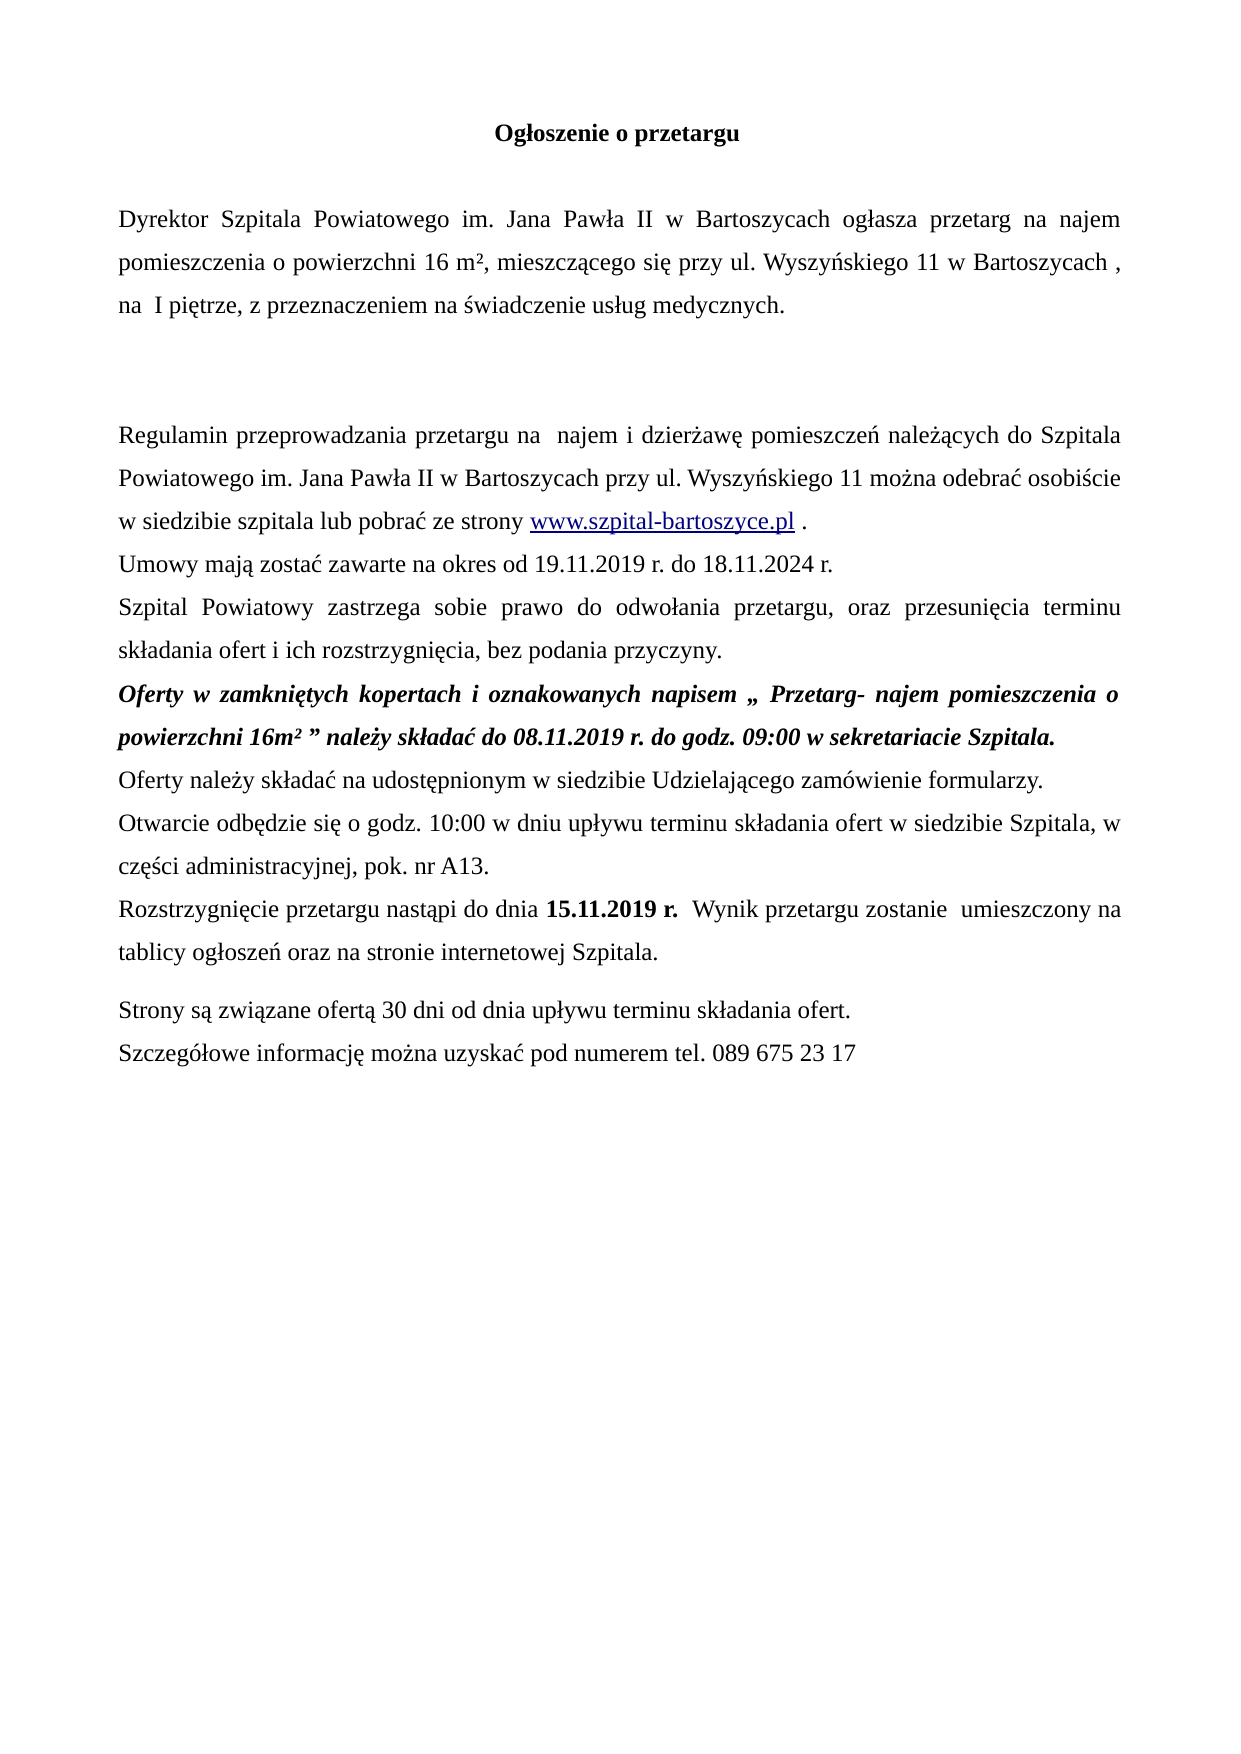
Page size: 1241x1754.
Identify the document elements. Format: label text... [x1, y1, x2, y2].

text Dyrektor Szpitala Powiatowego im. Jana Pawła II w Bartoszycach ogłasza przetarg na najem pomieszczenia o powierzchni 16 m², mieszczącego się przy ul. Wyszyńskiego 11 w Bartoszycach , na I piętrze, z przeznaczeniem na świadczenie usług medycznych. [118, 204, 1122, 319]
text Umowy mają zostać zawarte na okres od 19.11.2019 r. do 18.11.2024 r. [118, 549, 1122, 578]
text Oferty należy składać na udostępnionym w siedzibie Udzielającego zamówienie formularzy. [118, 765, 1122, 794]
text Szpital Powiatowy zastrzega sobie prawo do odwołania przetargu, oraz przesunięcia terminu składania ofert i ich rozstrzygnięcia, bez podania przyczyny. [118, 592, 1122, 664]
text Oferty w zamkniętych kopertach i oznakowanych napisem „ Przetarg- najem pomieszczenia o powierzchni 16m² ” należy składać do 08.11.2019 r. do godz. 09:00 w sekretariacie Szpitala. [118, 679, 1122, 751]
text Otwarcie odbędzie się o godz. 10:00 w dniu upływu terminu składania ofert w siedzibie Szpitala, w części administracyjnej, pok. nr A13. [118, 808, 1122, 880]
text Ogłoszenie o przetargu [118, 118, 1122, 147]
text Szczegółowe informację można uzyskać pod numerem tel. 089 675 23 17 [118, 1038, 1122, 1067]
text Rozstrzygnięcie przetargu nastąpi do dnia 15.11.2019 r. Wynik przetargu zostanie umieszczony na tablicy ogłoszeń oraz na stronie internetowej Szpitala. [118, 894, 1122, 966]
text Strony są związane ofertą 30 dni od dnia upływu terminu składania ofert. [118, 995, 1122, 1024]
text Regulamin przeprowadzania przetargu na najem i dzierżawę pomieszczeń należących do Szpitala Powiatowego im. Jana Pawła II w Bartoszycach przy ul. Wyszyńskiego 11 można odebrać osobiście w siedzibie szpitala lub pobrać ze strony www.szpital-bartoszyce.pl . [118, 420, 1122, 535]
